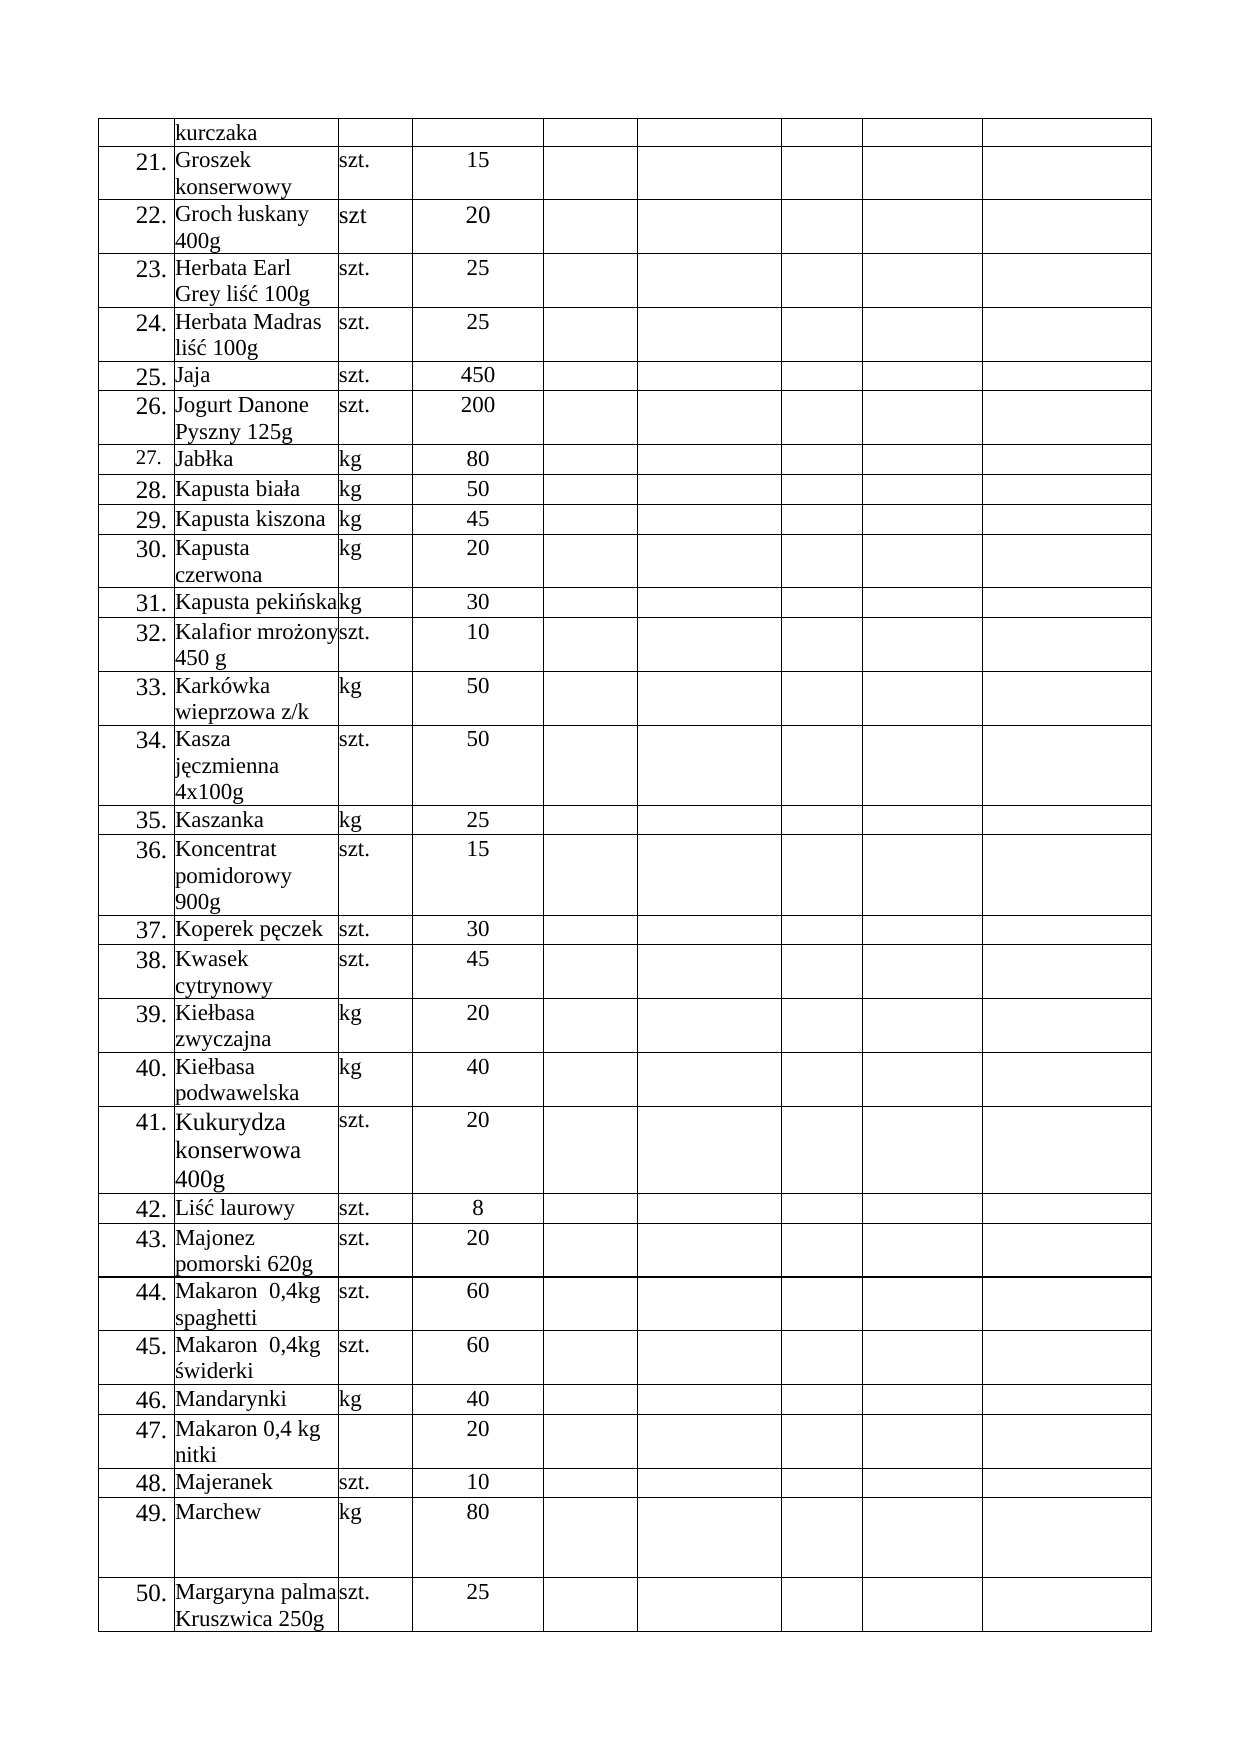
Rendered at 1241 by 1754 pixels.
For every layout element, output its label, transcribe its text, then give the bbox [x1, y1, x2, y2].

table_cell Kasza jęczmienna 4x100g [175, 726, 338, 804]
table_cell Makaron 0,4kg świderki [175, 1331, 338, 1384]
table_cell [99, 200, 174, 253]
table_cell [782, 835, 862, 914]
table_cell Herbata Earl Grey liść 100g [175, 254, 338, 307]
table_cell Kalafior mrożony 450 g [175, 618, 338, 671]
table_cell 50 [413, 726, 543, 804]
table_cell [99, 119, 174, 146]
table_cell szt [339, 200, 412, 253]
table_cell [782, 672, 862, 724]
table_cell [638, 445, 781, 474]
table_cell Makaron 0,4kg spaghetti [175, 1278, 338, 1330]
table_cell [339, 1415, 412, 1467]
table_cell Majonez pomorski 620g [175, 1224, 338, 1276]
table_cell [782, 1224, 862, 1276]
table_cell [638, 1498, 781, 1577]
table_cell [544, 672, 637, 724]
table_cell 15 [413, 147, 543, 199]
table_cell kg [339, 588, 412, 617]
table_cell [544, 200, 637, 253]
table_cell [638, 1385, 781, 1414]
table_cell [544, 916, 637, 944]
table_cell 50. [99, 1578, 174, 1631]
table_cell [863, 1498, 982, 1577]
table_cell Majeranek [175, 1469, 338, 1497]
table_cell [638, 254, 781, 307]
table_cell [983, 806, 1151, 834]
table_cell [863, 618, 982, 671]
table_cell 42. [99, 1194, 174, 1223]
table_cell [983, 1415, 1151, 1467]
table_cell [983, 445, 1151, 474]
table_cell 36. [99, 835, 174, 914]
table_cell [544, 1053, 637, 1106]
table_cell [782, 1578, 862, 1631]
table_cell [863, 200, 982, 253]
table_cell 450 [413, 362, 543, 390]
table_cell [782, 445, 862, 474]
table_cell 40 [413, 1053, 543, 1106]
table_cell [544, 147, 637, 199]
table_cell kg [339, 1498, 412, 1577]
table_cell [863, 391, 982, 444]
table_cell 25 [413, 254, 543, 307]
table_cell [863, 535, 982, 587]
table_cell Jabłka [175, 445, 338, 474]
table_cell 47. [99, 1415, 174, 1467]
table_cell Koperek pęczek [175, 916, 338, 944]
table_cell [983, 391, 1151, 444]
table_cell [782, 588, 862, 617]
table_cell 20 [413, 535, 543, 587]
table_cell [983, 475, 1151, 504]
table_cell [638, 147, 781, 199]
table_cell [544, 1331, 637, 1384]
table_cell [638, 945, 781, 998]
table_cell Kapusta kiszona [175, 505, 338, 533]
table_cell [782, 475, 862, 504]
table_cell [99, 391, 174, 444]
table_cell [782, 1107, 862, 1193]
table_cell [638, 1194, 781, 1223]
table_cell 34. [99, 726, 174, 804]
table_cell kg [339, 445, 412, 474]
table_cell Jaja [175, 362, 338, 390]
table_cell [983, 1053, 1151, 1106]
table_cell [782, 200, 862, 253]
table_cell [863, 475, 982, 504]
table_cell Liść laurowy [175, 1194, 338, 1223]
table_cell Jogurt Danone Pyszny 125g [175, 391, 338, 444]
table_cell 25 [413, 806, 543, 834]
table_cell [638, 618, 781, 671]
table_cell Mandarynki [175, 1385, 338, 1414]
table_cell 49. [99, 1498, 174, 1577]
table_cell szt. [339, 362, 412, 390]
table_cell [782, 1194, 862, 1223]
table_cell szt. [339, 1107, 412, 1193]
table_cell [983, 1385, 1151, 1414]
table_cell 20 [413, 999, 543, 1052]
table_cell [863, 1194, 982, 1223]
table_cell [638, 308, 781, 361]
table_cell [638, 726, 781, 804]
table_cell [638, 588, 781, 617]
table_cell szt. [339, 254, 412, 307]
table_cell Makaron 0,4 kg nitki [175, 1415, 338, 1467]
table_cell 44. [99, 1278, 174, 1330]
table_cell [983, 200, 1151, 253]
table_cell [638, 1224, 781, 1276]
table_cell Kwasek cytrynowy [175, 945, 338, 998]
table_cell [983, 1278, 1151, 1330]
table_cell [983, 1331, 1151, 1384]
table_cell 10 [413, 618, 543, 671]
table_cell [544, 445, 637, 474]
table_cell [638, 1415, 781, 1467]
table_cell [983, 588, 1151, 617]
table_cell [782, 1415, 862, 1467]
table_cell [339, 119, 412, 146]
table_cell [863, 1107, 982, 1193]
table_cell [782, 1469, 862, 1497]
table_cell [638, 835, 781, 914]
table_cell 30 [413, 588, 543, 617]
table_cell [983, 505, 1151, 533]
table_cell 40 [413, 1385, 543, 1414]
table_cell [638, 200, 781, 253]
table_cell [638, 1278, 781, 1330]
table_cell [638, 1053, 781, 1106]
table_cell [863, 308, 982, 361]
table_cell [782, 147, 862, 199]
table_cell 35. [99, 806, 174, 834]
table_cell [544, 475, 637, 504]
table_cell 50 [413, 475, 543, 504]
table_cell [983, 254, 1151, 307]
table_cell [863, 1385, 982, 1414]
table_cell Margaryna palma Kruszwica 250g [175, 1578, 338, 1631]
table_cell [544, 726, 637, 804]
table_cell [782, 362, 862, 390]
table_cell [544, 999, 637, 1052]
table_cell 20 [413, 1107, 543, 1193]
table_cell 20 [413, 1224, 543, 1276]
table_cell [638, 391, 781, 444]
table_cell [863, 999, 982, 1052]
table_cell szt. [339, 1578, 412, 1631]
table_cell 30. [99, 535, 174, 587]
table_cell [99, 254, 174, 307]
table_cell [638, 916, 781, 944]
table_cell [99, 445, 174, 474]
table_cell [782, 1278, 862, 1330]
table_cell Herbata Madras liść 100g [175, 308, 338, 361]
table_cell 37. [99, 916, 174, 944]
table_cell kg [339, 1053, 412, 1106]
table_cell kurczaka [175, 119, 338, 146]
table_cell [638, 999, 781, 1052]
table_cell [863, 1415, 982, 1467]
table_cell [983, 1107, 1151, 1193]
table_cell [863, 254, 982, 307]
table_cell [782, 945, 862, 998]
table_cell [983, 119, 1151, 146]
table_cell [983, 362, 1151, 390]
table_cell kg [339, 1385, 412, 1414]
table_cell [544, 588, 637, 617]
table_cell 40. [99, 1053, 174, 1106]
table_cell 41. [99, 1107, 174, 1193]
table_cell [544, 1578, 637, 1631]
table_cell 200 [413, 391, 543, 444]
table_cell [544, 1194, 637, 1223]
table_cell szt. [339, 1194, 412, 1223]
table_cell szt. [339, 726, 412, 804]
table_cell kg [339, 672, 412, 724]
table_cell [782, 1498, 862, 1577]
table_cell [863, 1224, 982, 1276]
table_cell [544, 254, 637, 307]
table_cell [638, 362, 781, 390]
table_cell Karkówka wieprzowa z/k [175, 672, 338, 724]
table_cell [99, 362, 174, 390]
table_cell kg [339, 999, 412, 1052]
table_cell kg [339, 505, 412, 533]
table_cell 50 [413, 672, 543, 724]
table_cell [863, 835, 982, 914]
table_cell [544, 1385, 637, 1414]
table_cell [782, 254, 862, 307]
table_cell 10 [413, 1469, 543, 1497]
table_cell 32. [99, 618, 174, 671]
table_cell [638, 535, 781, 587]
table_cell [863, 147, 982, 199]
table_cell [782, 726, 862, 804]
table_cell 28. [99, 475, 174, 504]
table_cell [863, 945, 982, 998]
table_cell Marchew [175, 1498, 338, 1577]
table_cell [782, 999, 862, 1052]
table_cell 80 [413, 1498, 543, 1577]
table_cell szt. [339, 1278, 412, 1330]
table_cell [544, 1107, 637, 1193]
table_cell 25 [413, 1578, 543, 1631]
table_cell [782, 391, 862, 444]
table_cell [983, 1578, 1151, 1631]
table_cell [983, 1498, 1151, 1577]
table_cell Kapusta pekińska [175, 588, 338, 617]
table_cell Kiełbasa zwyczajna [175, 999, 338, 1052]
table_cell szt. [339, 391, 412, 444]
table_cell [638, 806, 781, 834]
table_cell [782, 1385, 862, 1414]
table_cell [544, 1469, 637, 1497]
table_cell [544, 505, 637, 533]
table_cell [782, 535, 862, 587]
table_cell szt. [339, 308, 412, 361]
table_cell szt. [339, 1224, 412, 1276]
table_cell 33. [99, 672, 174, 724]
table_cell Kiełbasa podwawelska [175, 1053, 338, 1106]
table_cell 30 [413, 916, 543, 944]
table_cell [863, 119, 982, 146]
table_cell [863, 672, 982, 724]
table_cell [544, 362, 637, 390]
table_cell [863, 806, 982, 834]
table_cell 25 [413, 308, 543, 361]
table_cell [544, 945, 637, 998]
table_cell [544, 1224, 637, 1276]
table_cell 8 [413, 1194, 543, 1223]
table_cell [638, 1578, 781, 1631]
table_cell [983, 672, 1151, 724]
table_cell [983, 835, 1151, 914]
table_cell kg [339, 475, 412, 504]
table_cell [638, 119, 781, 146]
table_cell [983, 1469, 1151, 1497]
table_cell [544, 1415, 637, 1467]
table_cell [863, 1469, 982, 1497]
table_cell [544, 618, 637, 671]
table_cell [544, 1278, 637, 1330]
table_cell 45 [413, 505, 543, 533]
table_cell [638, 505, 781, 533]
table_cell [544, 535, 637, 587]
table_cell 48. [99, 1469, 174, 1497]
table_cell szt. [339, 916, 412, 944]
table_cell [544, 1498, 637, 1577]
table_cell [544, 119, 637, 146]
table_cell [863, 916, 982, 944]
table_cell [983, 1224, 1151, 1276]
table_cell szt. [339, 147, 412, 199]
table_cell [782, 1331, 862, 1384]
table_cell 43. [99, 1224, 174, 1276]
table_cell 60 [413, 1331, 543, 1384]
table_cell 20 [413, 200, 543, 253]
table_cell [544, 391, 637, 444]
table_cell Groch łuskany 400g [175, 200, 338, 253]
table_cell Kukurydza konserwowa 400g [175, 1107, 338, 1193]
table_cell [782, 308, 862, 361]
table_cell 60 [413, 1278, 543, 1330]
table_cell szt. [339, 618, 412, 671]
table_cell [983, 1194, 1151, 1223]
table_cell [983, 535, 1151, 587]
table_cell [638, 475, 781, 504]
table_cell 45 [413, 945, 543, 998]
table_cell [782, 1053, 862, 1106]
table_cell Kapusta biała [175, 475, 338, 504]
table_cell [544, 308, 637, 361]
table_cell Groszek konserwowy [175, 147, 338, 199]
table_cell 45. [99, 1331, 174, 1384]
table_cell szt. [339, 835, 412, 914]
table_cell Koncentrat pomidorowy 900g [175, 835, 338, 914]
table_cell [544, 806, 637, 834]
table_cell Kaszanka [175, 806, 338, 834]
table_cell [782, 806, 862, 834]
table_cell [983, 147, 1151, 199]
table_cell [983, 308, 1151, 361]
table_cell [413, 119, 543, 146]
table_cell [638, 672, 781, 724]
table_cell 46. [99, 1385, 174, 1414]
table_cell [863, 1278, 982, 1330]
table_cell [863, 445, 982, 474]
table_cell [983, 945, 1151, 998]
table_cell Kapusta czerwona [175, 535, 338, 587]
table_cell [638, 1331, 781, 1384]
table_cell [99, 308, 174, 361]
table_cell [782, 916, 862, 944]
table_cell szt. [339, 1331, 412, 1384]
table_cell [983, 916, 1151, 944]
table_cell 80 [413, 445, 543, 474]
table_cell szt. [339, 945, 412, 998]
table_cell kg [339, 535, 412, 587]
table_cell [638, 1107, 781, 1193]
table_cell 15 [413, 835, 543, 914]
table_cell kg [339, 806, 412, 834]
table_cell 20 [413, 1415, 543, 1467]
table_cell 39. [99, 999, 174, 1052]
table_cell [863, 1331, 982, 1384]
table_cell [99, 147, 174, 199]
table_cell [863, 1053, 982, 1106]
table_cell 29. [99, 505, 174, 533]
table_cell [983, 726, 1151, 804]
table_cell [782, 618, 862, 671]
table_cell [782, 119, 862, 146]
table_cell 38. [99, 945, 174, 998]
table_cell [638, 1469, 781, 1497]
table_cell szt. [339, 1469, 412, 1497]
table_cell [863, 362, 982, 390]
table_cell [983, 618, 1151, 671]
table_cell [863, 588, 982, 617]
table_cell [863, 1578, 982, 1631]
table_cell [863, 505, 982, 533]
table_cell [782, 505, 862, 533]
table_cell [983, 999, 1151, 1052]
table_cell [544, 835, 637, 914]
table_cell [863, 726, 982, 804]
table_cell 31. [99, 588, 174, 617]
